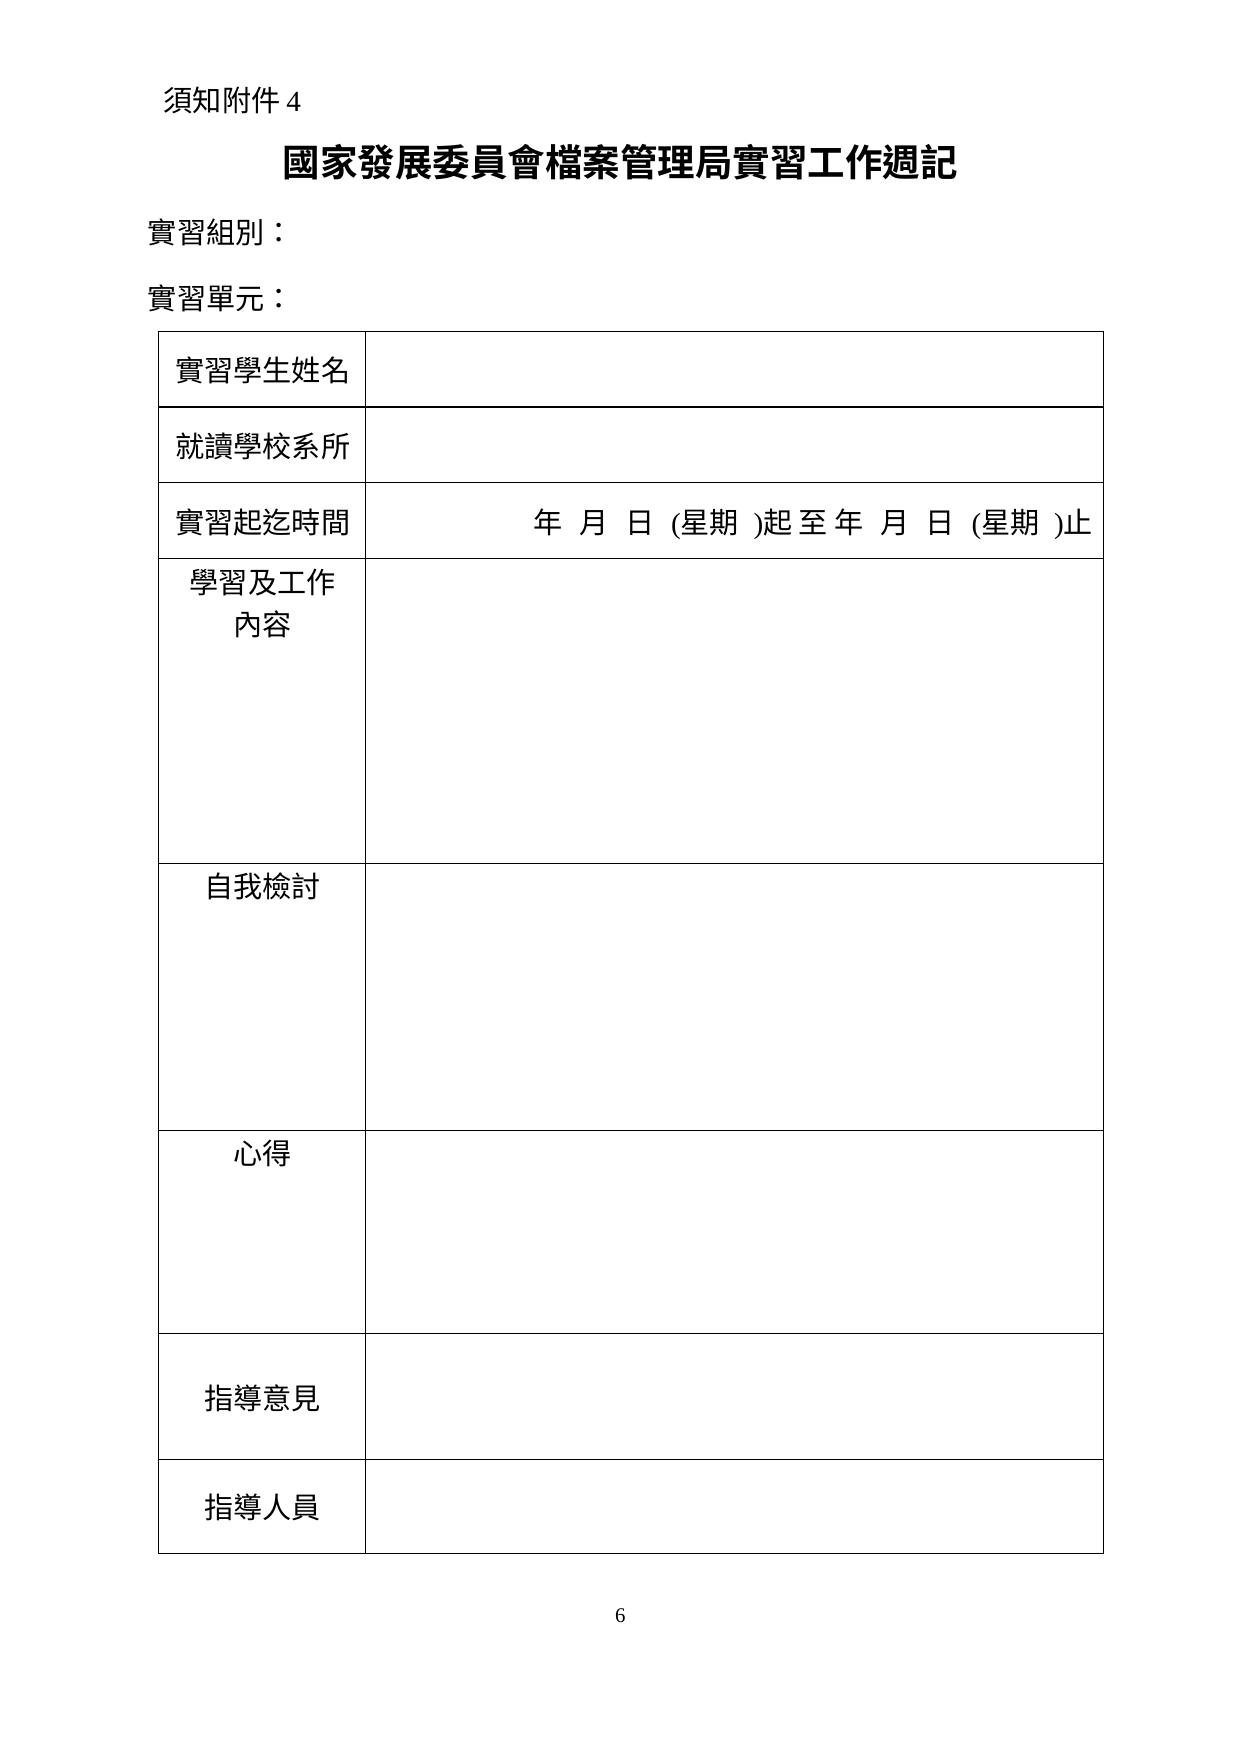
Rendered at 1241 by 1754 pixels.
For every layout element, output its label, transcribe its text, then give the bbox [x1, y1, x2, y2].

table_cell 心得 [159, 1131, 365, 1333]
text [148, 70, 319, 123]
table_cell [366, 1131, 1103, 1333]
table_cell 年月日(星期 )起至年月日(星期 )止 [366, 483, 1103, 558]
table_cell 指導意見 [159, 1334, 365, 1459]
table_cell [366, 864, 1103, 1129]
text 須知附件4 [163, 78, 304, 116]
table_cell [366, 1334, 1103, 1459]
table_cell 自我檢討 [159, 864, 365, 1129]
table_header 實習學生姓名 [159, 332, 365, 406]
table_cell [366, 408, 1103, 482]
table_cell 指導人員 [159, 1460, 365, 1553]
table_cell 就讀學校系所 [159, 408, 365, 482]
table_cell 學習及工作 內容 [159, 559, 365, 863]
table_cell 實習起迄時間 [159, 483, 365, 558]
text 國家發展委員會檔案管理局實習工作週記 [148, 133, 1092, 187]
text 實習組別： [148, 210, 1092, 251]
text 實習單元： [148, 276, 1092, 318]
table_header [366, 332, 1103, 406]
table_cell [366, 559, 1103, 863]
table_cell [366, 1460, 1103, 1553]
